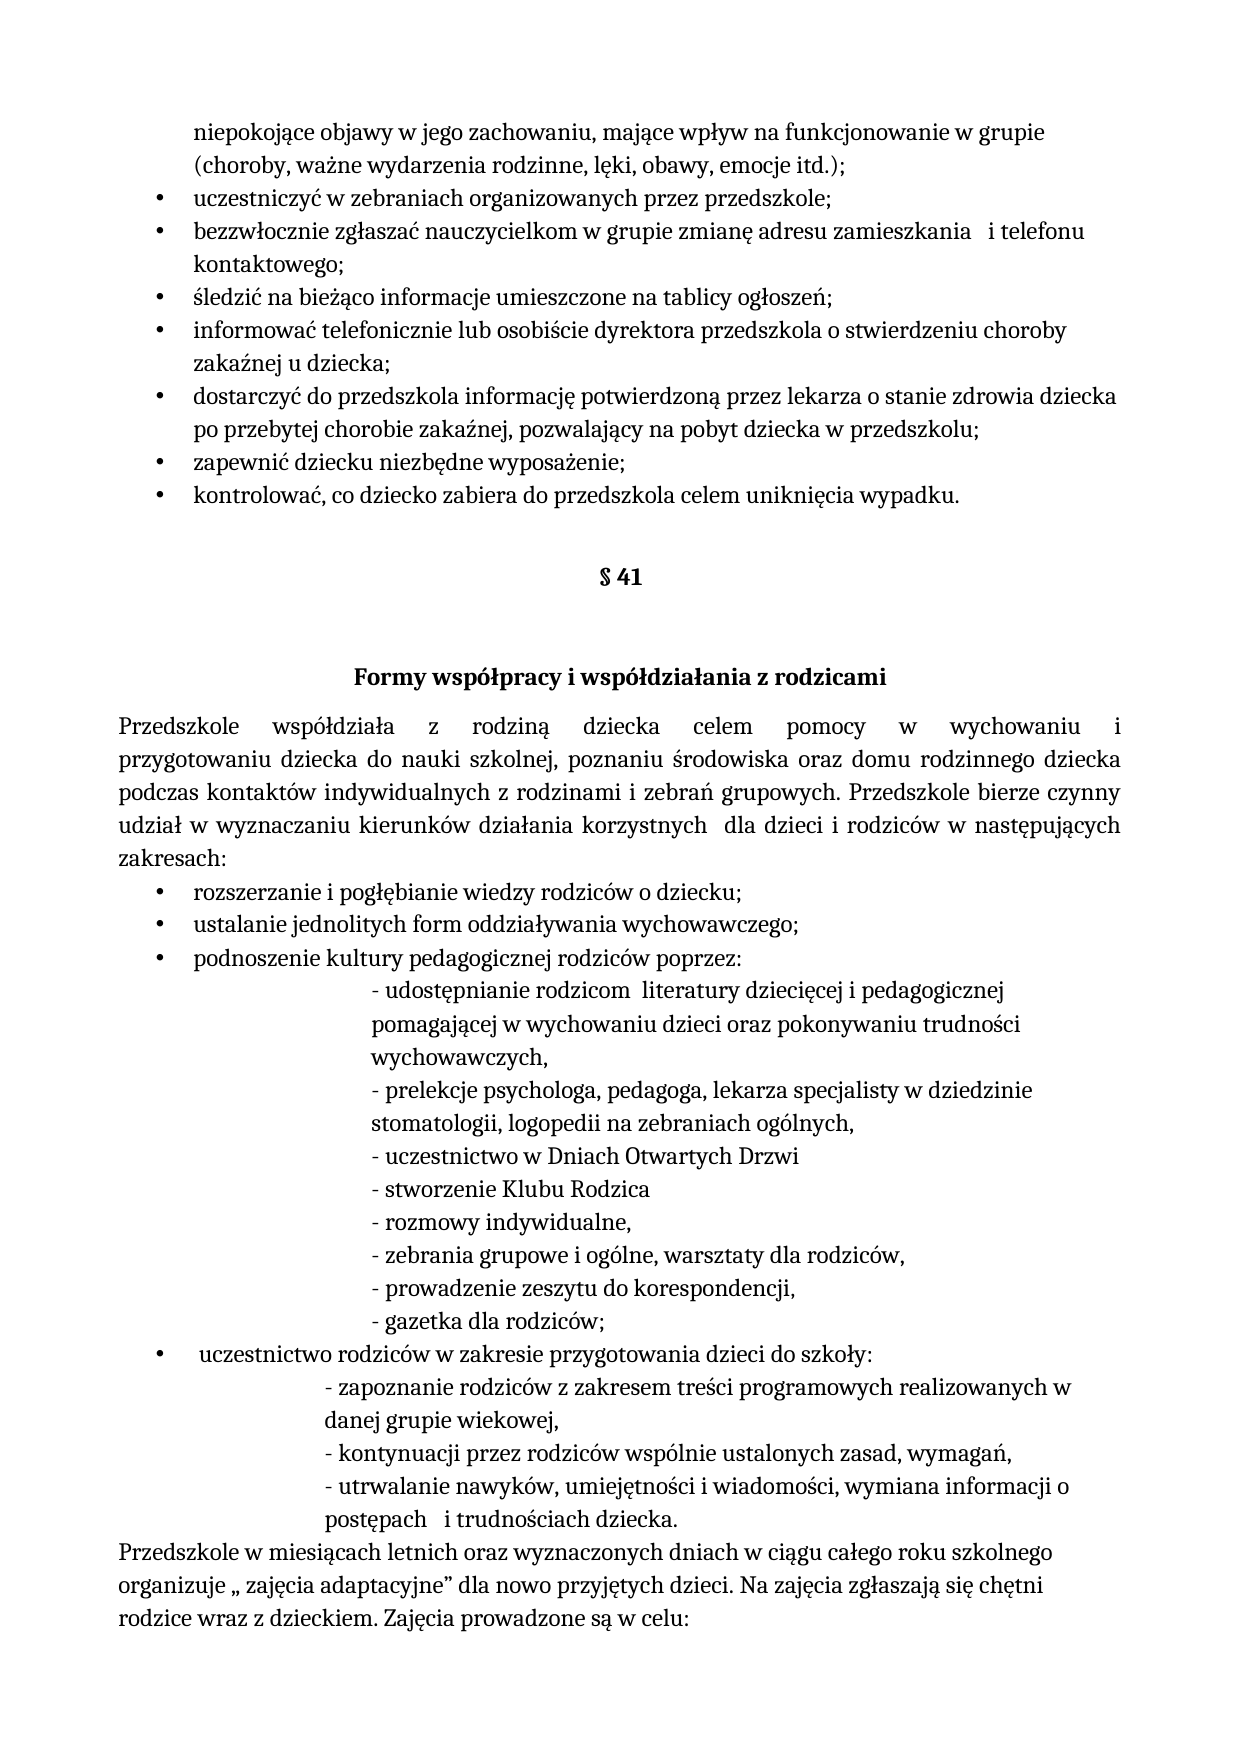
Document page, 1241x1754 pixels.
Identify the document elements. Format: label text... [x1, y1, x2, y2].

list zapewnić dziecku niezbędne wyposażenie; [156, 448, 1122, 477]
list - rozmowy indywidualne, [324, 1208, 1122, 1236]
list śledzić na bieżąco informacje umieszczone na tablicy ogłoszeń; [156, 283, 1122, 312]
list uczestnictwo rodziców w zakresie przygotowania dzieci do szkoły: [156, 1340, 1122, 1368]
list - zapoznanie rodziców z zakresem treści programowych realizowanych w danej grupie wiekowej, [287, 1373, 1122, 1434]
text Formy współpracy i współdziałania z rodzicami [118, 663, 1122, 691]
list - gazetka dla rodziców; [324, 1307, 1122, 1335]
list - utrwalanie nawyków, umiejętności i wiadomości, wymiana informacji o postępach i trudnościach dziecka. [287, 1472, 1122, 1533]
list dostarczyć do przedszkola informację potwierdzoną przez lekarza o stanie zdrowia dziecka po przebytej chorobie zakaźnej, pozwalający na pobyt dziecka w przedszkolu; [156, 382, 1122, 444]
list uczestniczyć w zebraniach organizowanych przez przedszkole; [156, 184, 1122, 213]
list - uczestnictwo w Dniach Otwartych Drzwi [324, 1142, 1122, 1170]
text § 41 [118, 563, 1122, 592]
text Przedszkole współdziała z rodziną dziecka celem pomocy w wychowaniu i przygotowaniu dziecka do nauki szkolnej, poznaniu środowiska oraz domu rodzinnego dziecka podczas kontaktów indywidualnych z rodzinami i zebrań grupowych. Przedszkole bierze czynny udział w wyznaczaniu kierunków działania korzystnych dla dzieci i rodziców w następujących zakresach: [118, 712, 1122, 873]
list ustalanie jednolitych form oddziaływania wychowawczego; [156, 910, 1122, 939]
list informować telefonicznie lub osobiście dyrektora przedszkola o stwierdzeniu choroby zakaźnej u dziecka; [156, 316, 1122, 378]
list - udostępnianie rodzicom literatury dziecięcej i pedagogicznej pomagającej w wychowaniu dzieci oraz pokonywaniu trudności wychowawczych, [324, 976, 1122, 1071]
list kontrolować, co dziecko zabiera do przedszkola celem uniknięcia wypadku. [156, 481, 1122, 510]
list bezzwłocznie zgłaszać nauczycielkom w grupie zmianę adresu zamieszkania i telefonu kontaktowego; [156, 217, 1122, 279]
list rozszerzanie i pogłębianie wiedzy rodziców o dziecku; [156, 877, 1122, 906]
list - kontynuacji przez rodziców wspólnie ustalonych zasad, wymagań, [287, 1439, 1122, 1467]
text Przedszkole w miesiącach letnich oraz wyznaczonych dniach w ciągu całego roku szkolnego organizuje „ zajęcia adaptacyjne” dla nowo przyjętych dzieci. Na zajęcia zgłaszają się chętni rodzice wraz z dzieckiem. Zajęcia prowadzone są w celu: [118, 1538, 1122, 1633]
list niepokojące objawy w jego zachowaniu, mające wpływ na funkcjonowanie w grupie (choroby, ważne wydarzenia rodzinne, lęki, obawy, emocje itd.); [156, 118, 1122, 180]
list - zebrania grupowe i ogólne, warsztaty dla rodziców, [324, 1241, 1122, 1269]
list - stworzenie Klubu Rodzica [324, 1174, 1122, 1203]
list podnoszenie kultury pedagogicznej rodziców poprzez: [156, 943, 1122, 972]
list - prelekcje psychologa, pedagoga, lekarza specjalisty w dziedzinie stomatologii, logopedii na zebraniach ogólnych, [324, 1076, 1122, 1137]
list - prowadzenie zeszytu do korespondencji, [324, 1274, 1122, 1302]
